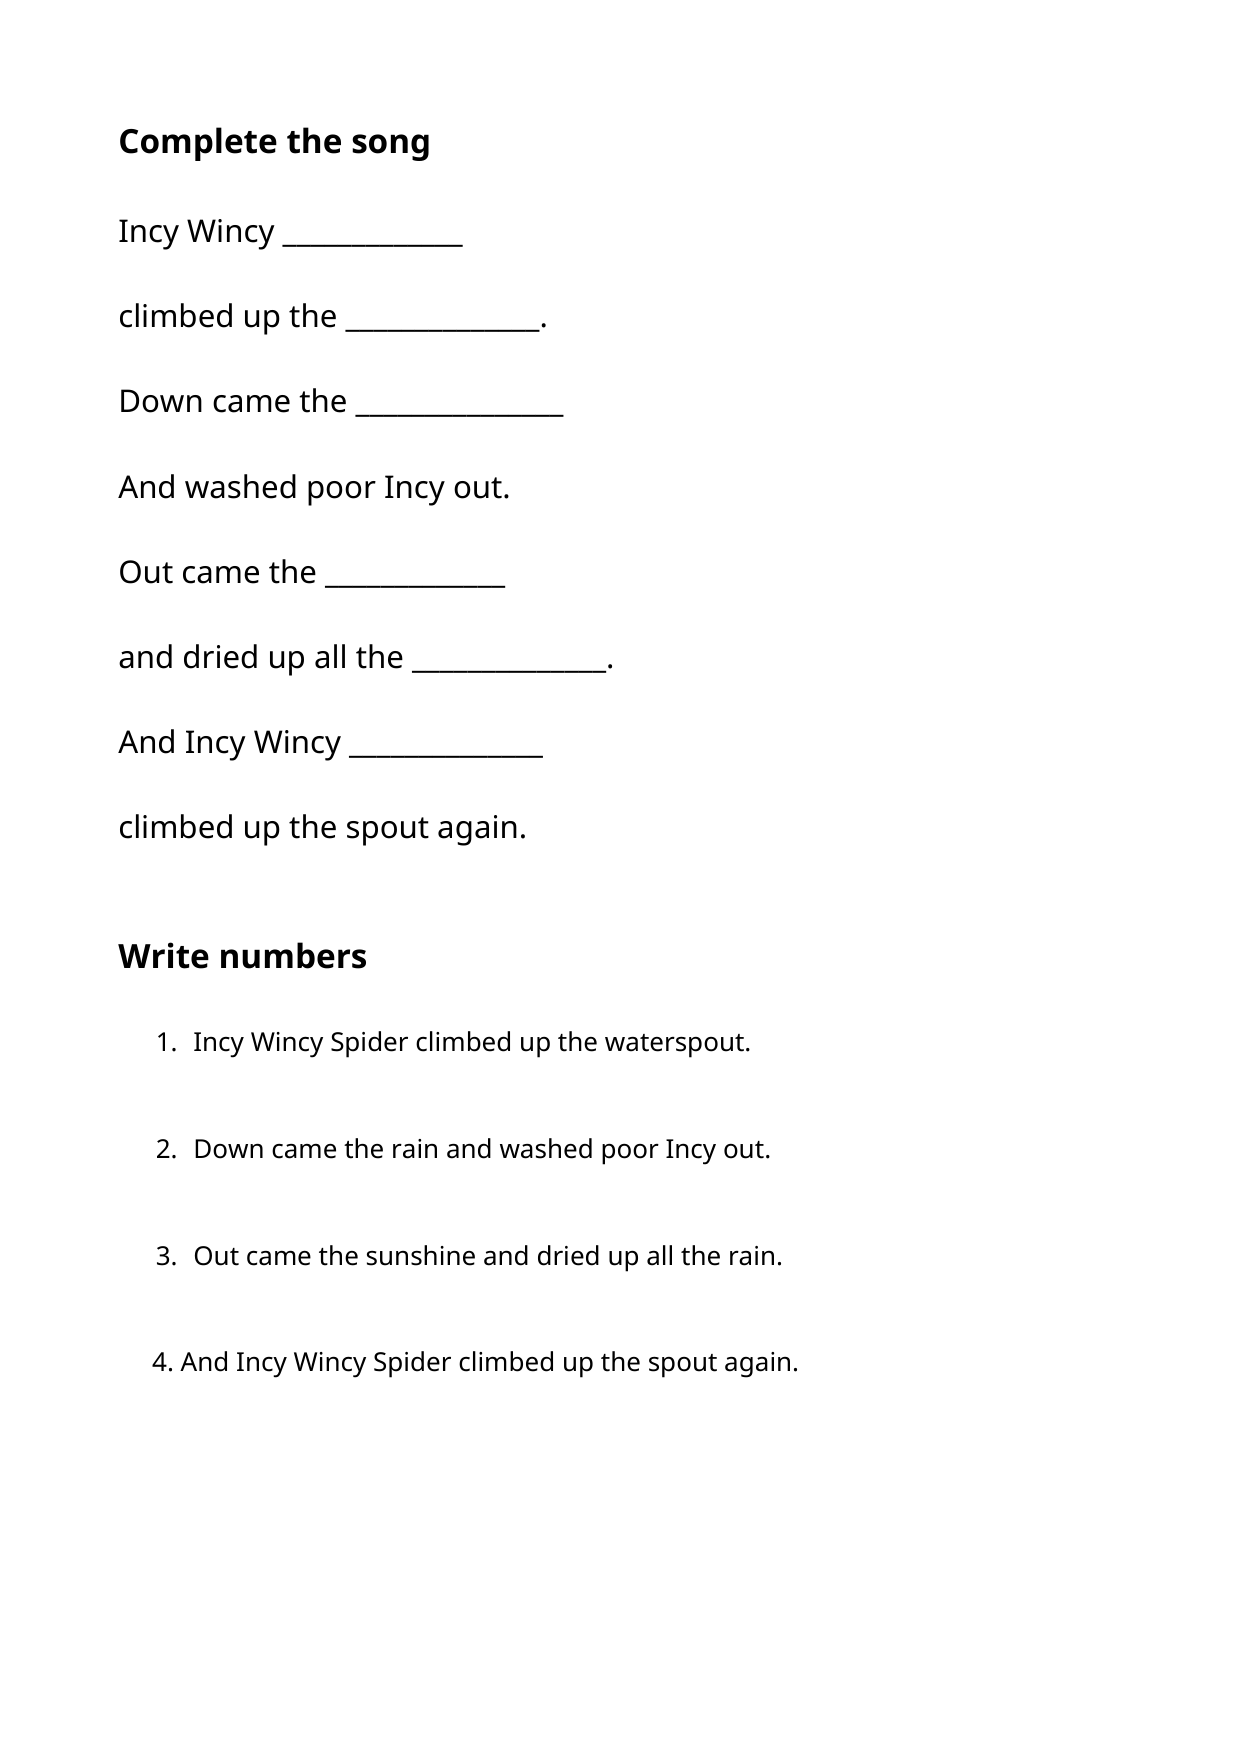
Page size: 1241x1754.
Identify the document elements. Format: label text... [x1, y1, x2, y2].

text And washed poor Incy out. [118, 464, 1122, 507]
text Incy Wincy _____________ [118, 209, 1122, 252]
list Out came the sunshine and dried up all the rain. [156, 1237, 1122, 1273]
text Write numbers [118, 933, 1122, 979]
list Incy Wincy Spider climbed up the waterspout. [156, 1024, 1122, 1059]
text Down came the _______________ [118, 379, 1122, 422]
text 4. And Incy Wincy Spider climbed up the spout again. [118, 1344, 1122, 1379]
text Complete the song [118, 118, 1122, 163]
text climbed up the ______________. [118, 294, 1122, 337]
text And Incy Wincy ______________ [118, 720, 1122, 763]
text climbed up the spout again. [118, 805, 1122, 848]
text and dried up all the ______________. [118, 635, 1122, 678]
list Down came the rain and washed poor Incy out. [156, 1131, 1122, 1166]
text Out came the _____________ [118, 550, 1122, 592]
